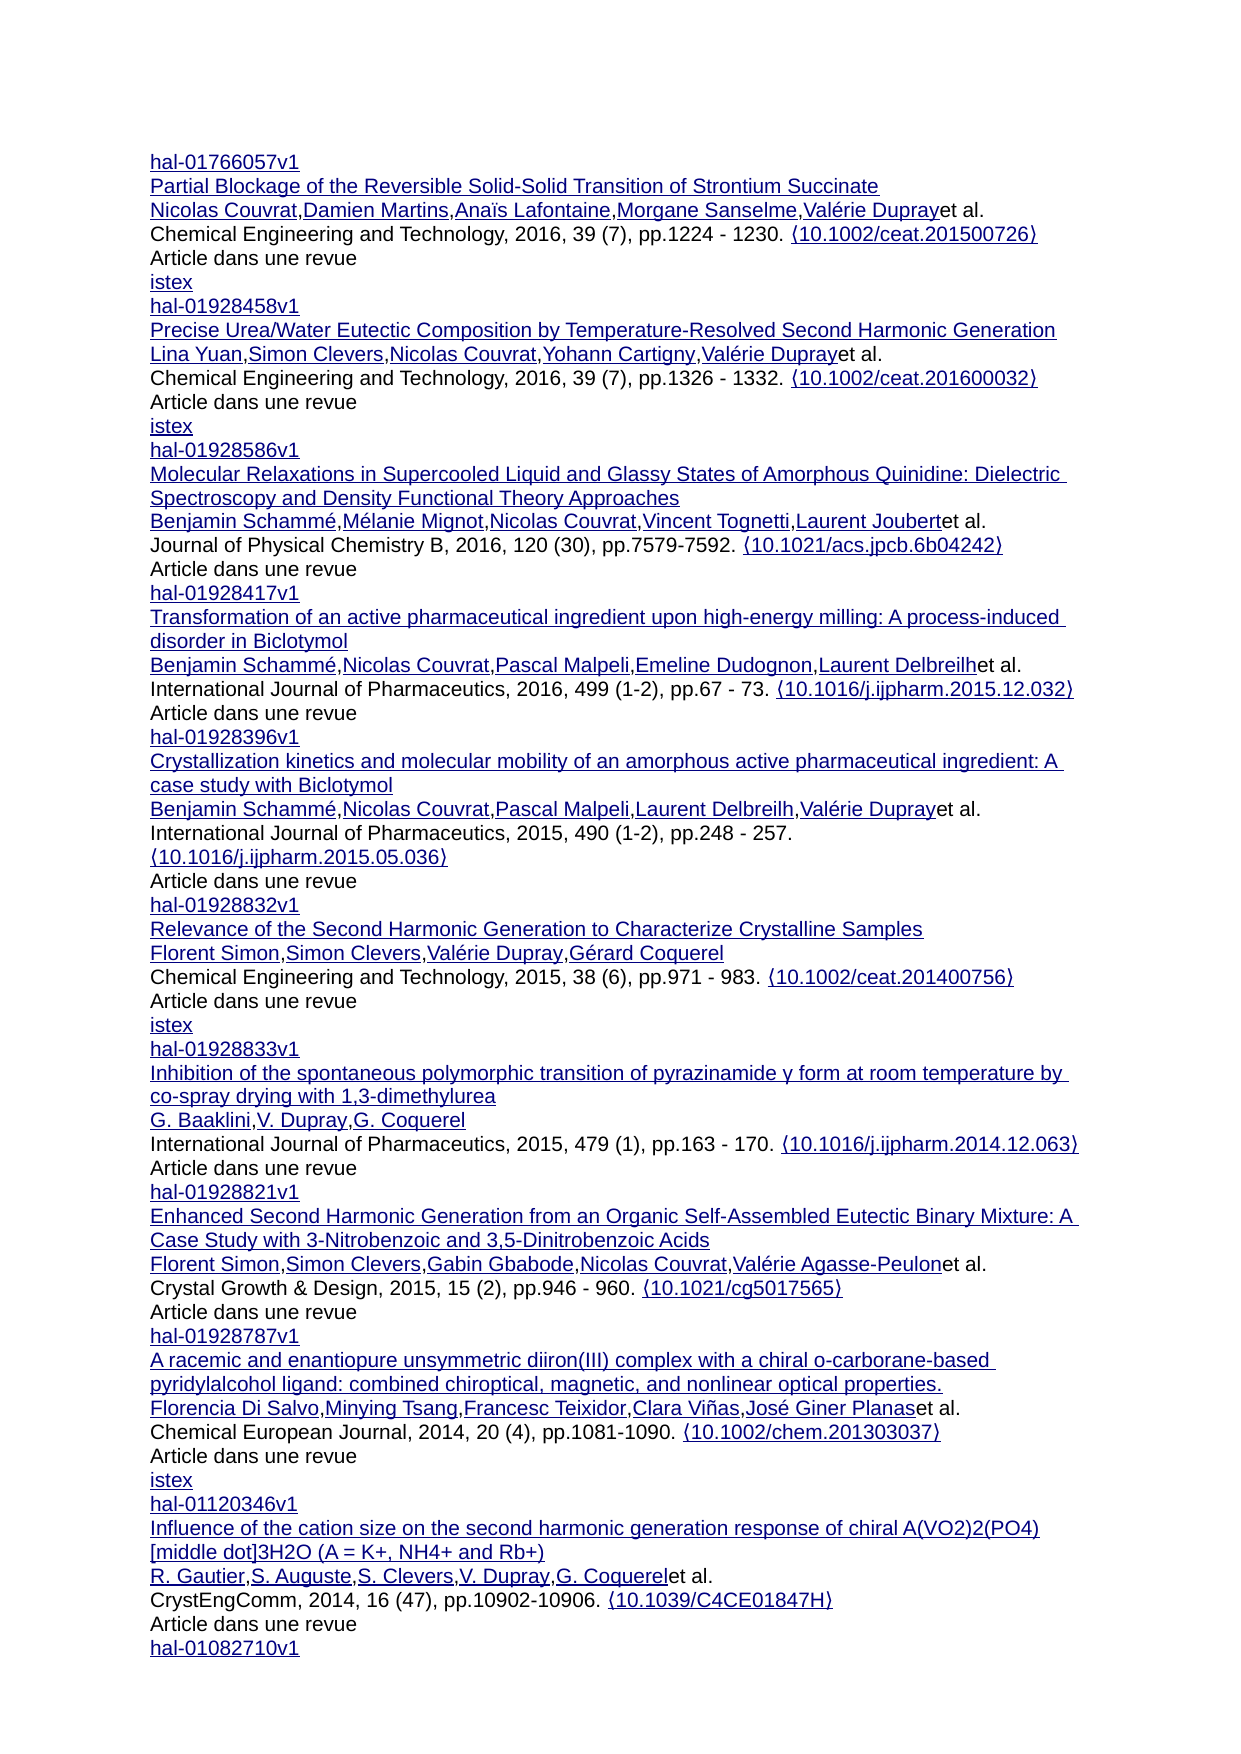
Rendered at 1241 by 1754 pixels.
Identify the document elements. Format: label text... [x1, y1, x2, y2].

table_cell Influence of the cation size on the second harmonic generation response of chiral A(VO2)2(PO4)[middle dot]3H2O (A = K+, NH4+ and Rb+) R. Gautier,S. Auguste,S. Clevers,V. Dupray,G. Coquerelet al. CrystEngComm, 2014, 16 (47), pp.10902-10906. ⟨10.1039/C4CE01847H⟩ Article dans une revue hal-01082710v1 [150, 1516, 1090, 1659]
table_cell hal-01766057v1 [150, 150, 1090, 174]
table_cell Precise Urea/Water Eutectic Composition by Temperature-Resolved Second Harmonic Generation Lina Yuan,Simon Clevers,Nicolas Couvrat,Yohann Cartigny,Valérie Duprayet al. Chemical Engineering and Technology, 2016, 39 (7), pp.1326 - 1332. ⟨10.1002/ceat.201600032⟩ Article dans une revue istex hal-01928586v1 [150, 318, 1090, 461]
table_cell Molecular Relaxations in Supercooled Liquid and Glassy States of Amorphous Quinidine: Dielectric Spectroscopy and Density Functional Theory Approaches Benjamin Schammé,Mélanie Mignot,Nicolas Couvrat,Vincent Tognetti,Laurent Joubertet al. Journal of Physical Chemistry B, 2016, 120 (30), pp.7579-7592. ⟨10.1021/acs.jpcb.6b04242⟩ Article dans une revue hal-01928417v1 [150, 461, 1090, 605]
table_cell Relevance of the Second Harmonic Generation to Characterize Crystalline Samples Florent Simon,Simon Clevers,Valérie Dupray,Gérard Coquerel Chemical Engineering and Technology, 2015, 38 (6), pp.971 - 983. ⟨10.1002/ceat.201400756⟩ Article dans une revue istex hal-01928833v1 [150, 917, 1090, 1060]
table_cell Enhanced Second Harmonic Generation from an Organic Self-Assembled Eutectic Binary Mixture: A Case Study with 3-Nitrobenzoic and 3,5-Dinitrobenzoic Acids Florent Simon,Simon Clevers,Gabin Gbabode,Nicolas Couvrat,Valérie Agasse-Peulonet al. Crystal Growth & Design, 2015, 15 (2), pp.946 - 960. ⟨10.1021/cg5017565⟩ Article dans une revue hal-01928787v1 [150, 1204, 1090, 1348]
table_cell Crystallization kinetics and molecular mobility of an amorphous active pharmaceutical ingredient: A case study with Biclotymol Benjamin Schammé,Nicolas Couvrat,Pascal Malpeli,Laurent Delbreilh,Valérie Duprayet al. International Journal of Pharmaceutics, 2015, 490 (1-2), pp.248 - 257. ⟨10.1016/j.ijpharm.2015.05.036⟩ Article dans une revue hal-01928832v1 [150, 749, 1090, 917]
table_cell A racemic and enantiopure unsymmetric diiron(III) complex with a chiral o-carborane-based pyridylalcohol ligand: combined chiroptical, magnetic, and nonlinear optical properties. Florencia Di Salvo,Minying Tsang,Francesc Teixidor,Clara Viñas,José Giner Planaset al. Chemical European Journal, 2014, 20 (4), pp.1081-1090. ⟨10.1002/chem.201303037⟩ Article dans une revue istex hal-01120346v1 [150, 1348, 1090, 1516]
table_cell Partial Blockage of the Reversible Solid-Solid Transition of Strontium Succinate Nicolas Couvrat,Damien Martins,Anaïs Lafontaine,Morgane Sanselme,Valérie Duprayet al. Chemical Engineering and Technology, 2016, 39 (7), pp.1224 - 1230. ⟨10.1002/ceat.201500726⟩ Article dans une revue istex hal-01928458v1 [150, 174, 1090, 318]
table_cell Transformation of an active pharmaceutical ingredient upon high-energy milling: A process-induced disorder in Biclotymol Benjamin Schammé,Nicolas Couvrat,Pascal Malpeli,Emeline Dudognon,Laurent Delbreilhet al. International Journal of Pharmaceutics, 2016, 499 (1-2), pp.67 - 73. ⟨10.1016/j.ijpharm.2015.12.032⟩ Article dans une revue hal-01928396v1 [150, 605, 1090, 749]
table_cell Inhibition of the spontaneous polymorphic transition of pyrazinamide γ form at room temperature by co-spray drying with 1,3-dimethylurea G. Baaklini,V. Dupray,G. Coquerel International Journal of Pharmaceutics, 2015, 479 (1), pp.163 - 170. ⟨10.1016/j.ijpharm.2014.12.063⟩ Article dans une revue hal-01928821v1 [150, 1060, 1090, 1204]
